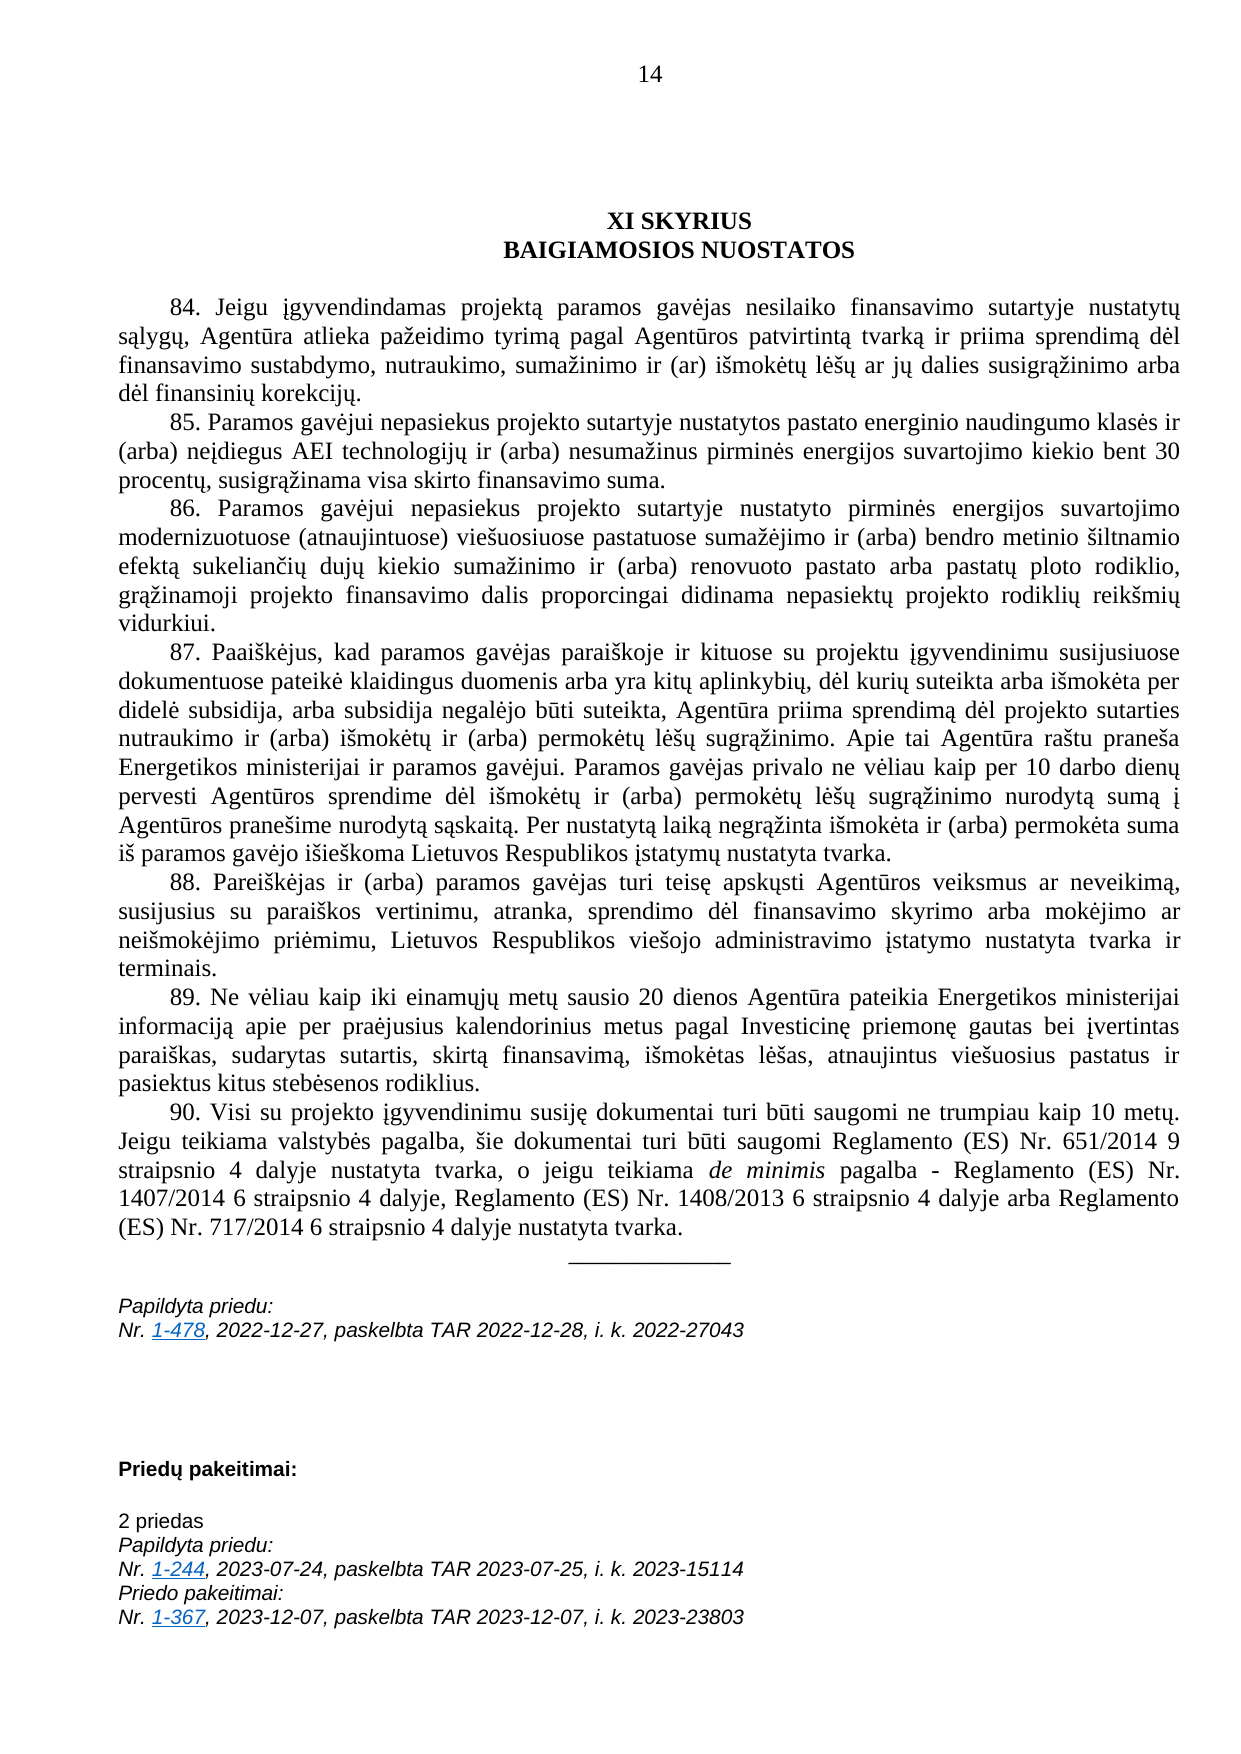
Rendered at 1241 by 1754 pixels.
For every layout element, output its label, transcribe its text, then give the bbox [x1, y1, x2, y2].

text 86. Paramos gavėjui nepasiekus projekto sutartyje nustatyto pirminės energijos suvartojimo modernizuotuose (atnaujintuose) viešuosiuose pastatuose sumažėjimo ir (arba) bendro metinio šiltnamio efektą sukeliančių dujų kiekio sumažinimo ir (arba) renovuoto pastato arba pastatų ploto rodiklio, grąžinamoji projekto finansavimo dalis proporcingai didinama nepasiektų projekto rodiklių reikšmių vidurkiui. [118, 493, 1181, 637]
text 90. Visi su projekto įgyvendinimu susiję dokumentai turi būti saugomi ne trumpiau kaip 10 metų. Jeigu teikiama valstybės pagalba, šie dokumentai turi būti saugomi Reglamento (ES) Nr. 651/2014 9 straipsnio 4 dalyje nustatyta tvarka, o jeigu teikiama de minimis pagalba - Reglamento (ES) Nr. 1407/2014 6 straipsnio 4 dalyje, Reglamento (ES) Nr. 1408/2013 6 straipsnio 4 dalyje arba Reglamento (ES) Nr. 717/2014 6 straipsnio 4 dalyje nustatyta tvarka. [118, 1097, 1181, 1241]
text 84. Jeigu įgyvendindamas projektą paramos gavėjas nesilaiko finansavimo sutartyje nustatytų sąlygų, Agentūra atlieka pažeidimo tyrimą pagal Agentūros patvirtintą tvarką ir priima sprendimą dėl finansavimo sustabdymo, nutraukimo, sumažinimo ir (ar) išmokėtų lėšų ar jų dalies susigrąžinimo arba dėl finansinių korekcijų. [118, 292, 1181, 407]
text 88. Pareiškėjas ir (arba) paramos gavėjas turi teisę apskųsti Agentūros veiksmus ar neveikimą, susijusius su paraiškos vertinimu, atranka, sprendimo dėl finansavimo skyrimo arba mokėjimo ar neišmokėjimo priėmimu, Lietuvos Respublikos viešojo administravimo įstatymo nustatyta tvarka ir terminais. [118, 867, 1181, 982]
text BAIGIAMOSIOS NUOSTATOS [118, 235, 1181, 263]
text 87. Paaiškėjus, kad paramos gavėjas paraiškoje ir kituose su projektu įgyvendinimu susijusiuose dokumentuose pateikė klaidingus duomenis arba yra kitų aplinkybių, dėl kurių suteikta arba išmokėta per didelė subsidija, arba subsidija negalėjo būti suteikta, Agentūra priima sprendimą dėl projekto sutarties nutraukimo ir (arba) išmokėtų ir (arba) permokėtų lėšų sugrąžinimo. Apie tai Agentūra raštu praneša Energetikos ministerijai ir paramos gavėjui. Paramos gavėjas privalo ne vėliau kaip per 10 darbo dienų pervesti Agentūros sprendime dėl išmokėtų ir (arba) permokėtų lėšų sugrąžinimo nurodytą sumą į Agentūros pranešime nurodytą sąskaitą. Per nustatytą laiką negrąžinta išmokėta ir (arba) permokėta suma iš paramos gavėjo išieškoma Lietuvos Respublikos įstatymų nustatyta tvarka. [118, 637, 1181, 867]
text Papildyta priedu: [118, 1533, 1181, 1557]
text Nr. 1-367, 2023-12-07, paskelbta TAR 2023-12-07, i. k. 2023-23803 [118, 1605, 1181, 1629]
text Nr. 1-244, 2023-07-24, paskelbta TAR 2023-07-25, i. k. 2023-15114 [118, 1557, 1181, 1581]
text 2 priedas [118, 1509, 1181, 1533]
text 85. Paramos gavėjui nepasiekus projekto sutartyje nustatytos pastato energinio naudingumo klasės ir (arba) neįdiegus AEI technologijų ir (arba) nesumažinus pirminės energijos suvartojimo kiekio bent 30 procentų, susigrąžinama visa skirto finansavimo suma. [118, 407, 1181, 493]
text Papildyta priedu: [118, 1294, 1181, 1318]
text XI SKYRIUS [118, 206, 1181, 235]
text ______________ [118, 1241, 1181, 1265]
text Priedų pakeitimai: [118, 1457, 1181, 1481]
text Priedo pakeitimai: [118, 1581, 1181, 1605]
text Nr. 1-478, 2022-12-27, paskelbta TAR 2022-12-28, i. k. 2022-27043 [118, 1318, 1181, 1342]
text 89. Ne vėliau kaip iki einamųjų metų sausio 20 dienos Agentūra pateikia Energetikos ministerijai informaciją apie per praėjusius kalendorinius metus pagal Investicinę priemonę gautas bei įvertintas paraiškas, sudarytas sutartis, skirtą finansavimą, išmokėtas lėšas, atnaujintus viešuosius pastatus ir pasiektus kitus stebėsenos rodiklius. [118, 982, 1181, 1097]
